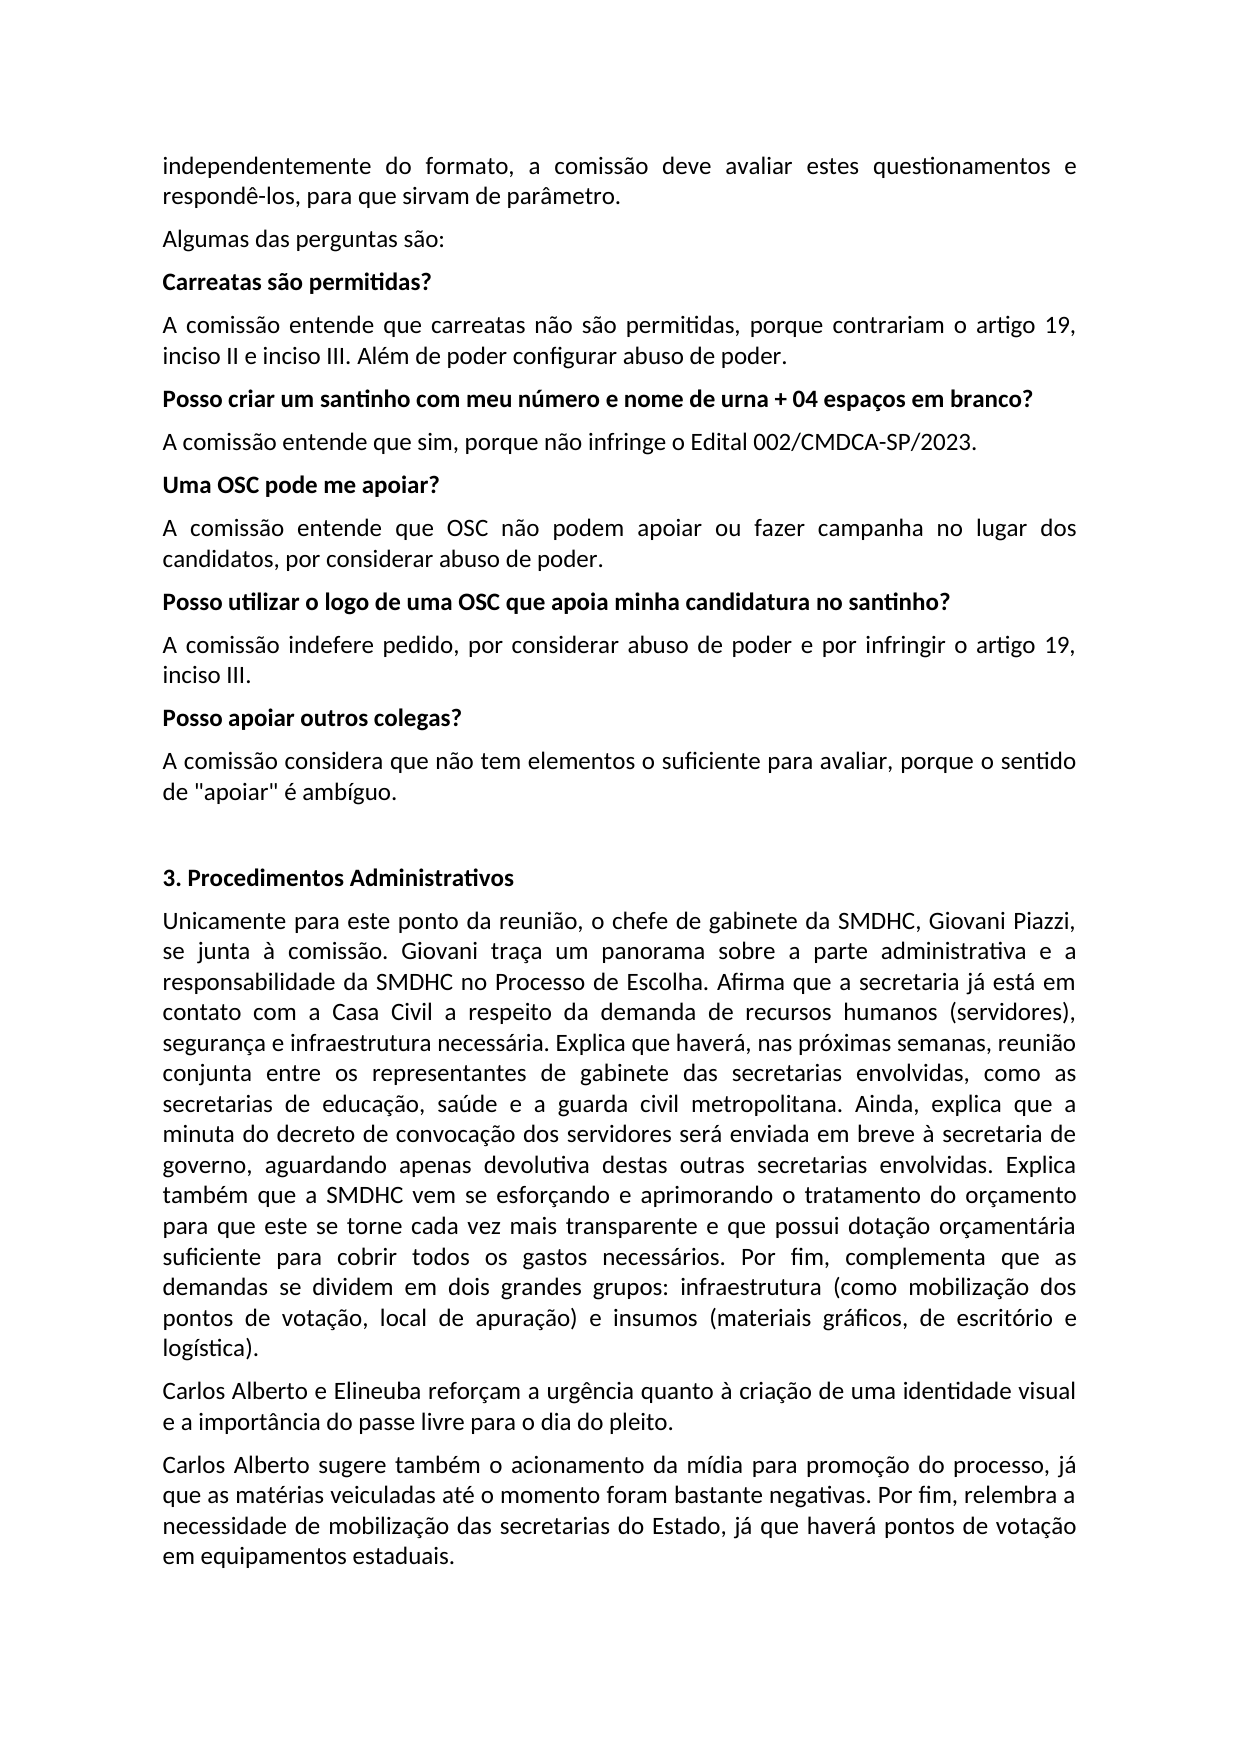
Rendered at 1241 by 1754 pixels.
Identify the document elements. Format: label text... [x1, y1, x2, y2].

text A comissão entende que OSC não podem apoiar ou fazer campanha no lugar dos candidatos, por considerar abuso de poder. [162, 512, 1078, 573]
text Carlos Alberto sugere também o acionamento da mídia para promoção do processo, já que as matérias veiculadas até o momento foram bastante negativas. Por fim, relembra a necessidade de mobilização das secretarias do Estado, já que haverá pontos de votação em equipamentos estaduais. [162, 1449, 1078, 1571]
text Algumas das perguntas são: [162, 223, 1078, 254]
text A comissão indefere pedido, por considerar abuso de poder e por infringir o artigo 19, inciso III. [162, 629, 1078, 690]
text A comissão considera que não tem elementos o suficiente para avaliar, porque o sentido de "apoiar" é ambíguo. [162, 745, 1078, 806]
text Unicamente para este ponto da reunião, o chefe de gabinete da SMDHC, Giovani Piazzi, se junta à comissão. Giovani traça um panorama sobre a parte administrativa e a responsabilidade da SMDHC no Processo de Escolha. Afirma que a secretaria já está em contato com a Casa Civil a respeito da demanda de recursos humanos (servidores), segurança e infraestrutura necessária. Explica que haverá, nas próximas semanas, reunião conjunta entre os representantes de gabinete das secretarias envolvidas, como as secretarias de educação, saúde e a guarda civil metropolitana. Ainda, explica que a minuta do decreto de convocação dos servidores será enviada em breve à secretaria de governo, aguardando apenas devolutiva destas outras secretarias envolvidas. Explica também que a SMDHC vem se esforçando e aprimorando o tratamento do orçamento para que este se torne cada vez mais transparente e que possui dotação orçamentária suficiente para cobrir todos os gastos necessários. Por fim, complementa que as demandas se dividem em dois grandes grupos: infraestrutura (como mobilização dos pontos de votação, local de apuração) e insumos (materiais gráficos, de escritório e logística). [162, 905, 1078, 1363]
text Carreatas são permitidas? [162, 267, 1078, 297]
text Posso criar um santinho com meu número e nome de urna + 04 espaços em branco? [162, 383, 1078, 414]
text Posso apoiar outros colegas? [162, 702, 1078, 733]
text A comissão entende que sim, porque não infringe o Edital 002/CMDCA-SP/2023. [162, 426, 1078, 457]
text Posso utilizar o logo de uma OSC que apoia minha candidatura no santinho? [162, 586, 1078, 616]
text independentemente do formato, a comissão deve avaliar estes questionamentos e respondê-los, para que sirvam de parâmetro. [162, 150, 1078, 211]
text Carlos Alberto e Elineuba reforçam a urgência quanto à criação de uma identidade visual e a importância do passe livre para o dia do pleito. [162, 1375, 1078, 1436]
text 3. Procedimentos Administrativos [162, 862, 1078, 892]
text Uma OSC pode me apoiar? [162, 469, 1078, 500]
text A comissão entende que carreatas não são permitidas, porque contrariam o artigo 19, inciso II e inciso III. Além de poder configurar abuso de poder. [162, 309, 1078, 371]
